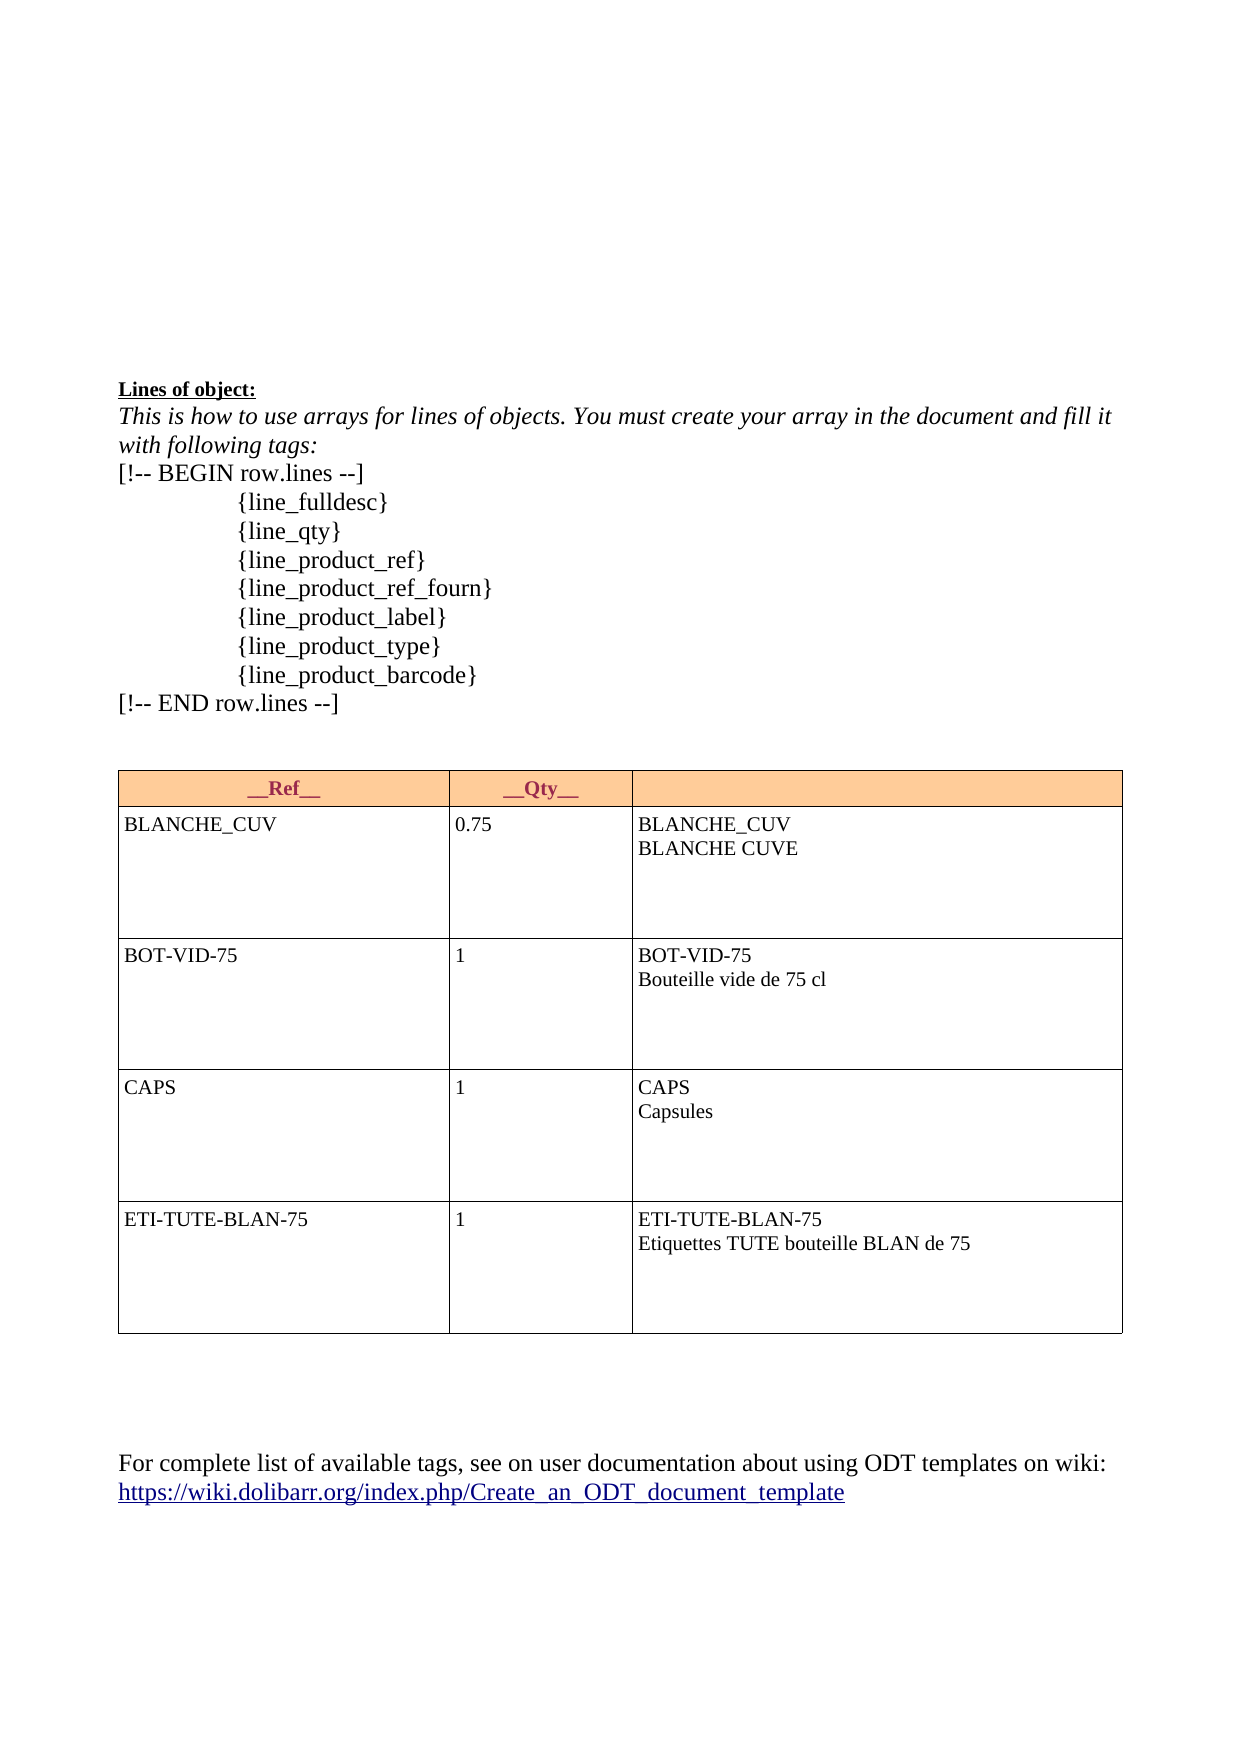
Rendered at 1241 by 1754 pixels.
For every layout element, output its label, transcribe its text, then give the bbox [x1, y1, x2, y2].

text {line_product_type} [118, 631, 1122, 660]
table_cell CAPS Capsules [633, 1070, 1122, 1201]
text {line_qty} [118, 516, 1122, 545]
text {line_product_barcode} [118, 660, 1122, 688]
table_cell BLANCHE_CUV BLANCHE CUVE [633, 807, 1122, 938]
text For complete list of available tags, see on user documentation about using ODT templates on wiki: [118, 1448, 1122, 1477]
table_cell 1 [450, 1202, 632, 1333]
text {line_product_label} [118, 602, 1122, 631]
text This is how to use arrays for lines of objects. You must create your array in the document and fill it with following tags: [118, 401, 1122, 458]
table_cell ETI-TUTE-BLAN-75 [119, 1202, 449, 1333]
text {line_product_ref_fourn} [118, 573, 1122, 602]
table_cell CAPS [119, 1070, 449, 1201]
text [!-- END row.lines --] [118, 688, 1122, 717]
text {line_product_ref} [118, 545, 1122, 573]
table_header __Qty__ [450, 771, 632, 806]
table_header __Ref__ [119, 771, 449, 806]
text Lines of object: [118, 377, 1122, 401]
table_cell 1 [450, 1070, 632, 1201]
table_cell ETI-TUTE-BLAN-75 Etiquettes TUTE bouteille BLAN de 75 [633, 1202, 1122, 1333]
table_cell BOT-VID-75 [119, 939, 449, 1069]
table_header [633, 771, 1122, 806]
text https://wiki.dolibarr.org/index.php/Create_an_ODT_document_template [118, 1477, 1122, 1506]
table_cell BLANCHE_CUV [119, 807, 449, 938]
table_cell 0.75 [450, 807, 632, 938]
table_cell BOT-VID-75 Bouteille vide de 75 cl [633, 939, 1122, 1069]
text [!-- BEGIN row.lines --] [118, 458, 1122, 487]
table_cell 1 [450, 939, 632, 1069]
text {line_fulldesc} [118, 487, 1122, 516]
